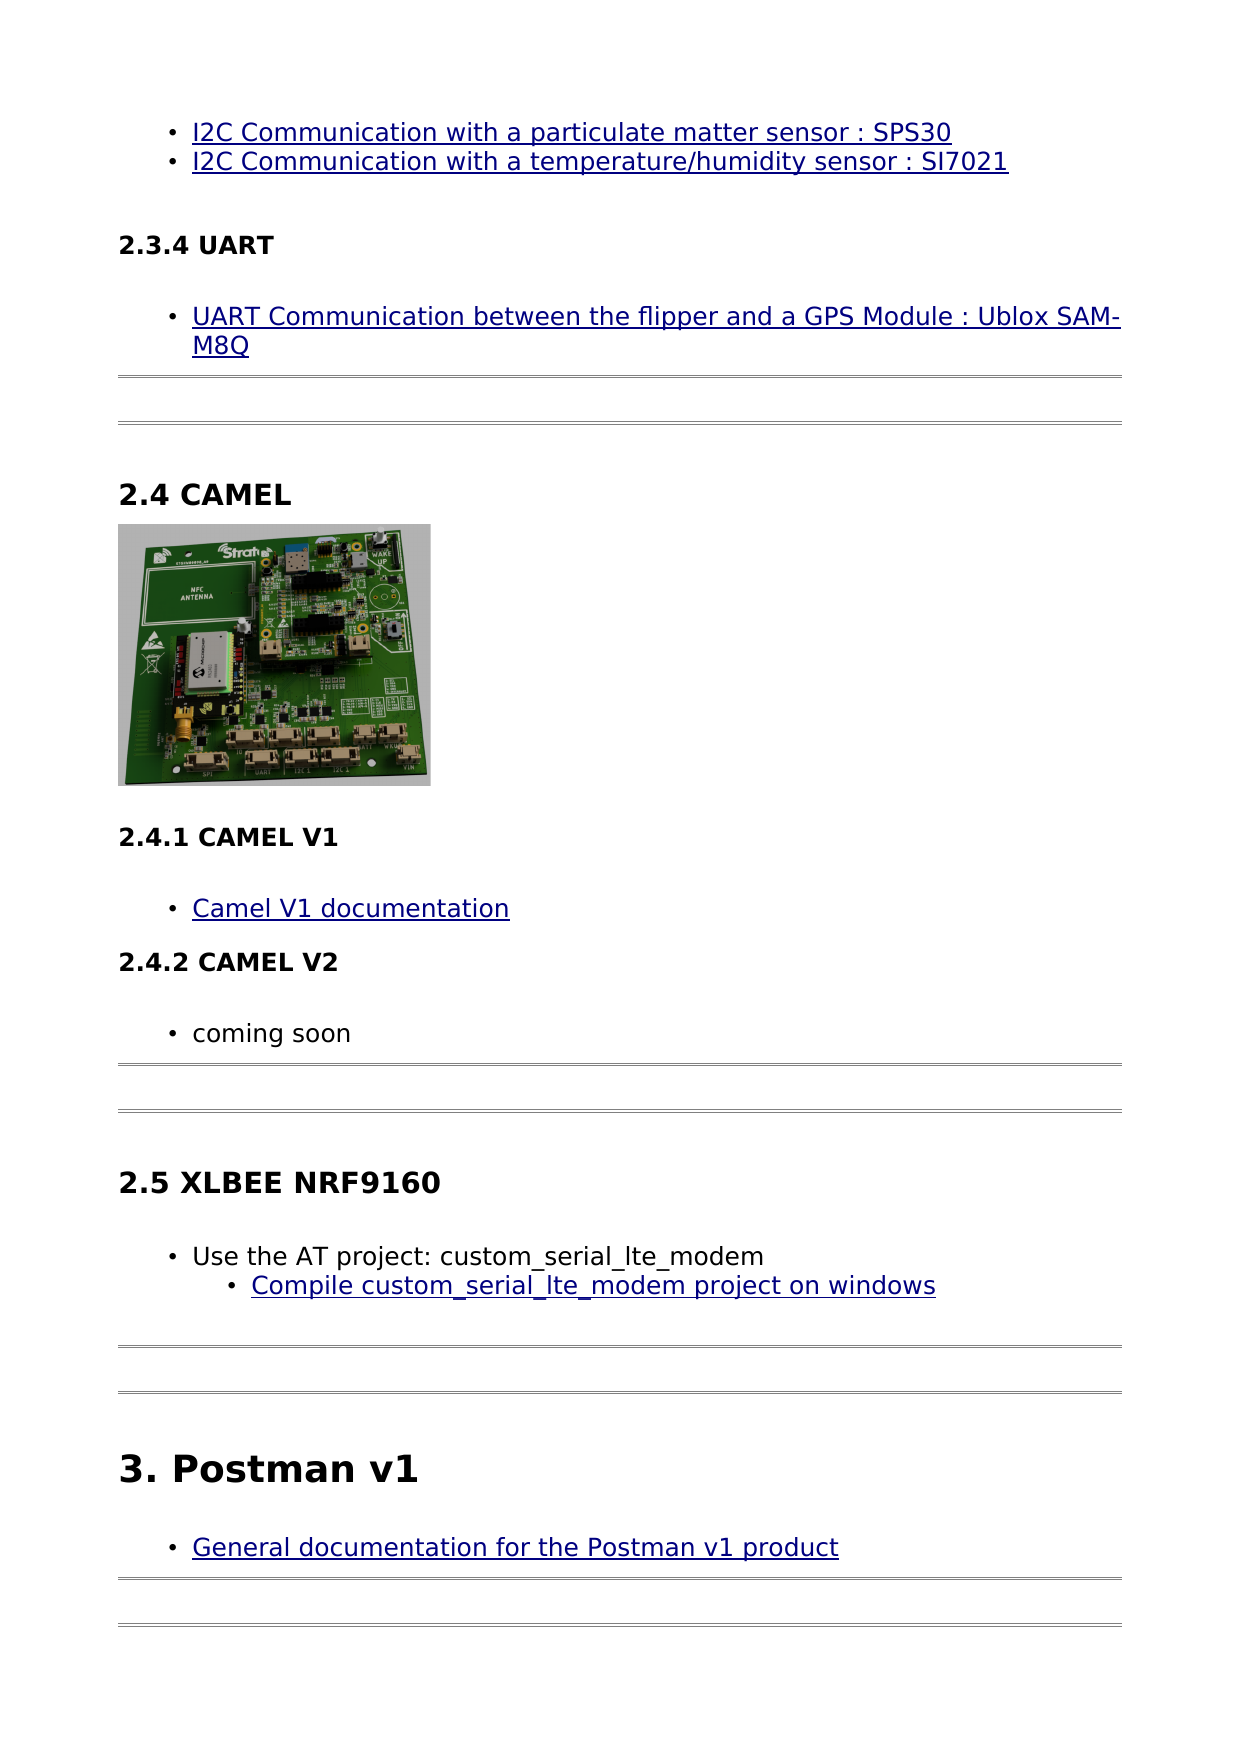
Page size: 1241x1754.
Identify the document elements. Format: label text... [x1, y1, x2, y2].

list Camel V1 documentation [177, 894, 1122, 923]
list Use the AT project: custom_serial_lte_modem [177, 1242, 1122, 1271]
subtitle 2.4 CAMEL [118, 478, 1122, 512]
subtitle 2.3.4 UART [118, 231, 1122, 260]
picture [118, 524, 431, 786]
list I2C Communication with a temperature/humidity sensor : SI7021 [177, 147, 1122, 176]
subtitle 2.4.2 CAMEL V2 [118, 948, 1122, 977]
subtitle 3. Postman v1 [118, 1448, 1122, 1491]
list General documentation for the Postman v1 product [177, 1533, 1122, 1563]
subtitle 2.5 XLBEE NRF9160 [118, 1166, 1122, 1200]
list Compile custom_serial_lte_modem project on windows [236, 1271, 1122, 1301]
list I2C Communication with a particulate matter sensor : SPS30 [177, 118, 1122, 147]
subtitle 2.4.1 CAMEL V1 [118, 823, 1122, 852]
list UART Communication between the flipper and a GPS Module : Ublox SAM-M8Q [177, 302, 1122, 360]
list coming soon [177, 1019, 1122, 1049]
